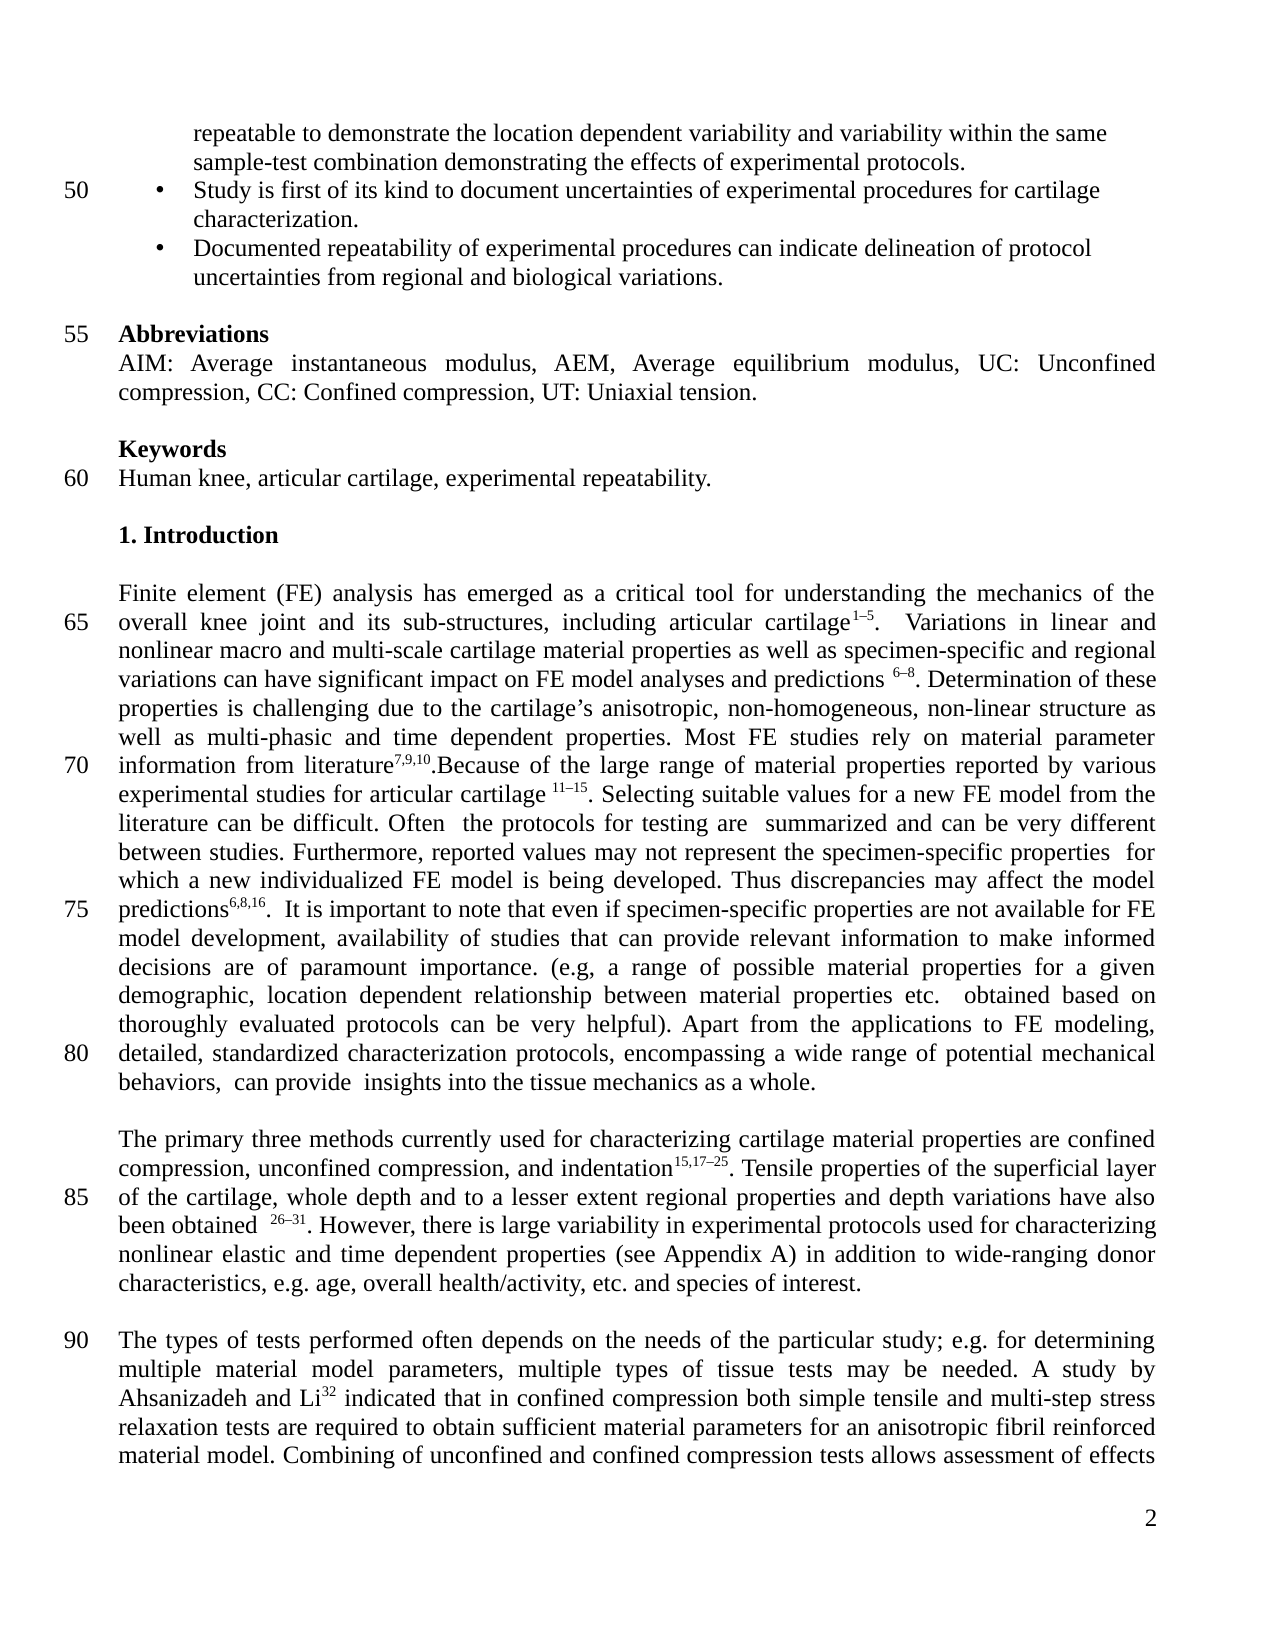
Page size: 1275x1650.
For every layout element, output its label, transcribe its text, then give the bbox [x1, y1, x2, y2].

text 1. Introduction [118, 521, 1157, 549]
text The types of tests performed often depends on the needs of the particular study; e.g. for determining multiple material model parameters, multiple types of tissue tests may be needed. A study by Ahsanizadeh and Li32 indicated that in confined compression both simple tensile and multi-step stress relaxation tests are required to obtain sufficient material parameters for an anisotropic fibril reinforced material model. Combining of unconfined and confined compression tests allows assessment of effects [118, 1326, 1157, 1469]
text Human knee, articular cartilage, experimental repeatability. [118, 463, 1157, 492]
list Study is first of its kind to document uncertainties of experimental procedures for cartilage characterization. [156, 176, 1157, 233]
list Documented repeatability of experimental procedures can indicate delineation of protocol uncertainties from regional and biological variations. [156, 233, 1157, 291]
text Finite element (FE) analysis has emerged as a critical tool for understanding the mechanics of the overall knee joint and its sub-structures, including articular cartilage1–5. Variations in linear and nonlinear macro and multi-scale cartilage material properties as well as specimen-specific and regional variations can have significant impact on FE model analyses and predictions 6–8. Determination of these properties is challenging due to the cartilage’s anisotropic, non-homogeneous, non-linear structure as well as multi-phasic and time dependent properties. Most FE studies rely on material parameter information from literature7,9,10.Because of the large range of material properties reported by various experimental studies for articular cartilage 11–15. Selecting suitable values for a new FE model from the literature can be difficult. Often the protocols for testing are summarized and can be very different between studies. Furthermore, reported values may not represent the specimen-specific properties for which a new individualized FE model is being developed. Thus discrepancies may affect the model predictions6,8,16. It is important to note that even if specimen-specific properties are not available for FE model development, availability of studies that can provide relevant information to make informed decisions are of paramount importance. (e.g, a range of possible material properties for a given demographic, location dependent relationship between material properties etc. obtained based on thoroughly evaluated protocols can be very helpful). Apart from the applications to FE modeling, detailed, standardized characterization protocols, encompassing a wide range of potential mechanical behaviors, can provide insights into the tissue mechanics as a whole. [118, 578, 1157, 1096]
text AIM: Average instantaneous modulus, AEM, Average equilibrium modulus, UC: Unconfined compression, CC: Confined compression, UT: Uniaxial tension. [118, 348, 1157, 406]
text Keywords [118, 434, 1157, 463]
text The primary three methods currently used for characterizing cartilage material properties are confined compression, unconfined compression, and indentation15,17–25. Tensile properties of the superficial layer of the cartilage, whole depth and to a lesser extent regional properties and depth variations have also been obtained 26–31. However, there is large variability in experimental protocols used for characterizing nonlinear elastic and time dependent properties (see Appendix A) in addition to wide-ranging donor characteristics, e.g. age, overall health/activity, etc. and species of interest. [118, 1124, 1157, 1297]
text Abbreviations [118, 319, 1157, 348]
list repeatable to demonstrate the location dependent variability and variability within the same sample-test combination demonstrating the effects of experimental protocols. [156, 118, 1157, 176]
